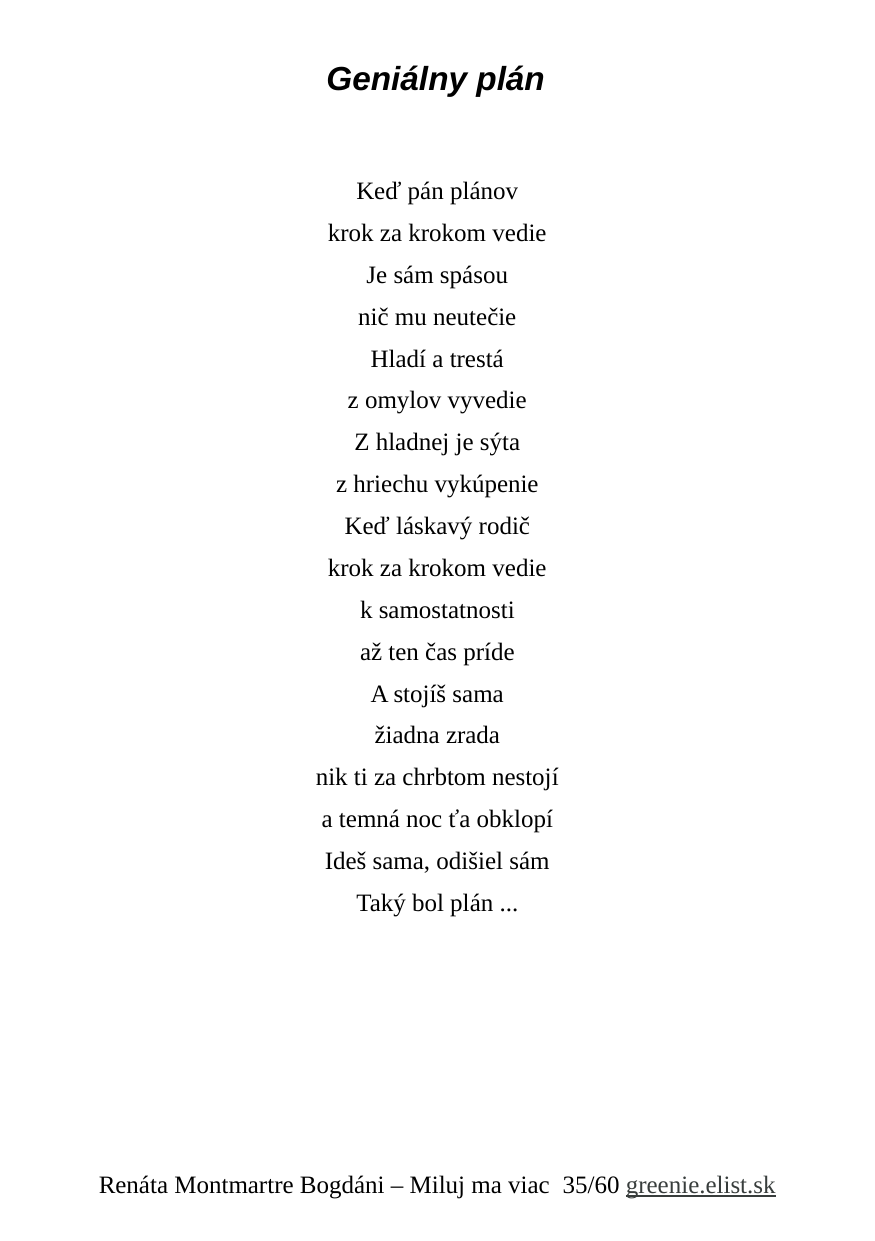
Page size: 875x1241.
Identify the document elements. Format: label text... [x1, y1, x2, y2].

text nič mu neutečie [41, 302, 833, 331]
text Keď láskavý rodič [41, 511, 833, 540]
text žiadna zrada [41, 721, 833, 749]
text Taký bol plán ... [41, 888, 833, 917]
text Keď pán plánov [41, 176, 833, 205]
text A stojíš sama [41, 679, 833, 707]
text až ten čas príde [41, 637, 833, 666]
text Ideš sama, odišiel sám [41, 846, 833, 875]
text z omylov vyvedie [41, 386, 833, 414]
text a temná noc ťa obklopí [41, 804, 833, 833]
text k samostatnosti [41, 595, 833, 624]
text Hladí a trestá [41, 344, 833, 372]
text Z hladnej je sýta [41, 427, 833, 456]
text krok za krokom vedie [41, 218, 833, 247]
text z hriechu vykúpenie [41, 469, 833, 498]
subtitle Geniálny plán [41, 59, 833, 97]
text krok za krokom vedie [41, 553, 833, 582]
text nik ti za chrbtom nestojí [41, 762, 833, 791]
text Je sám spásou [41, 260, 833, 289]
